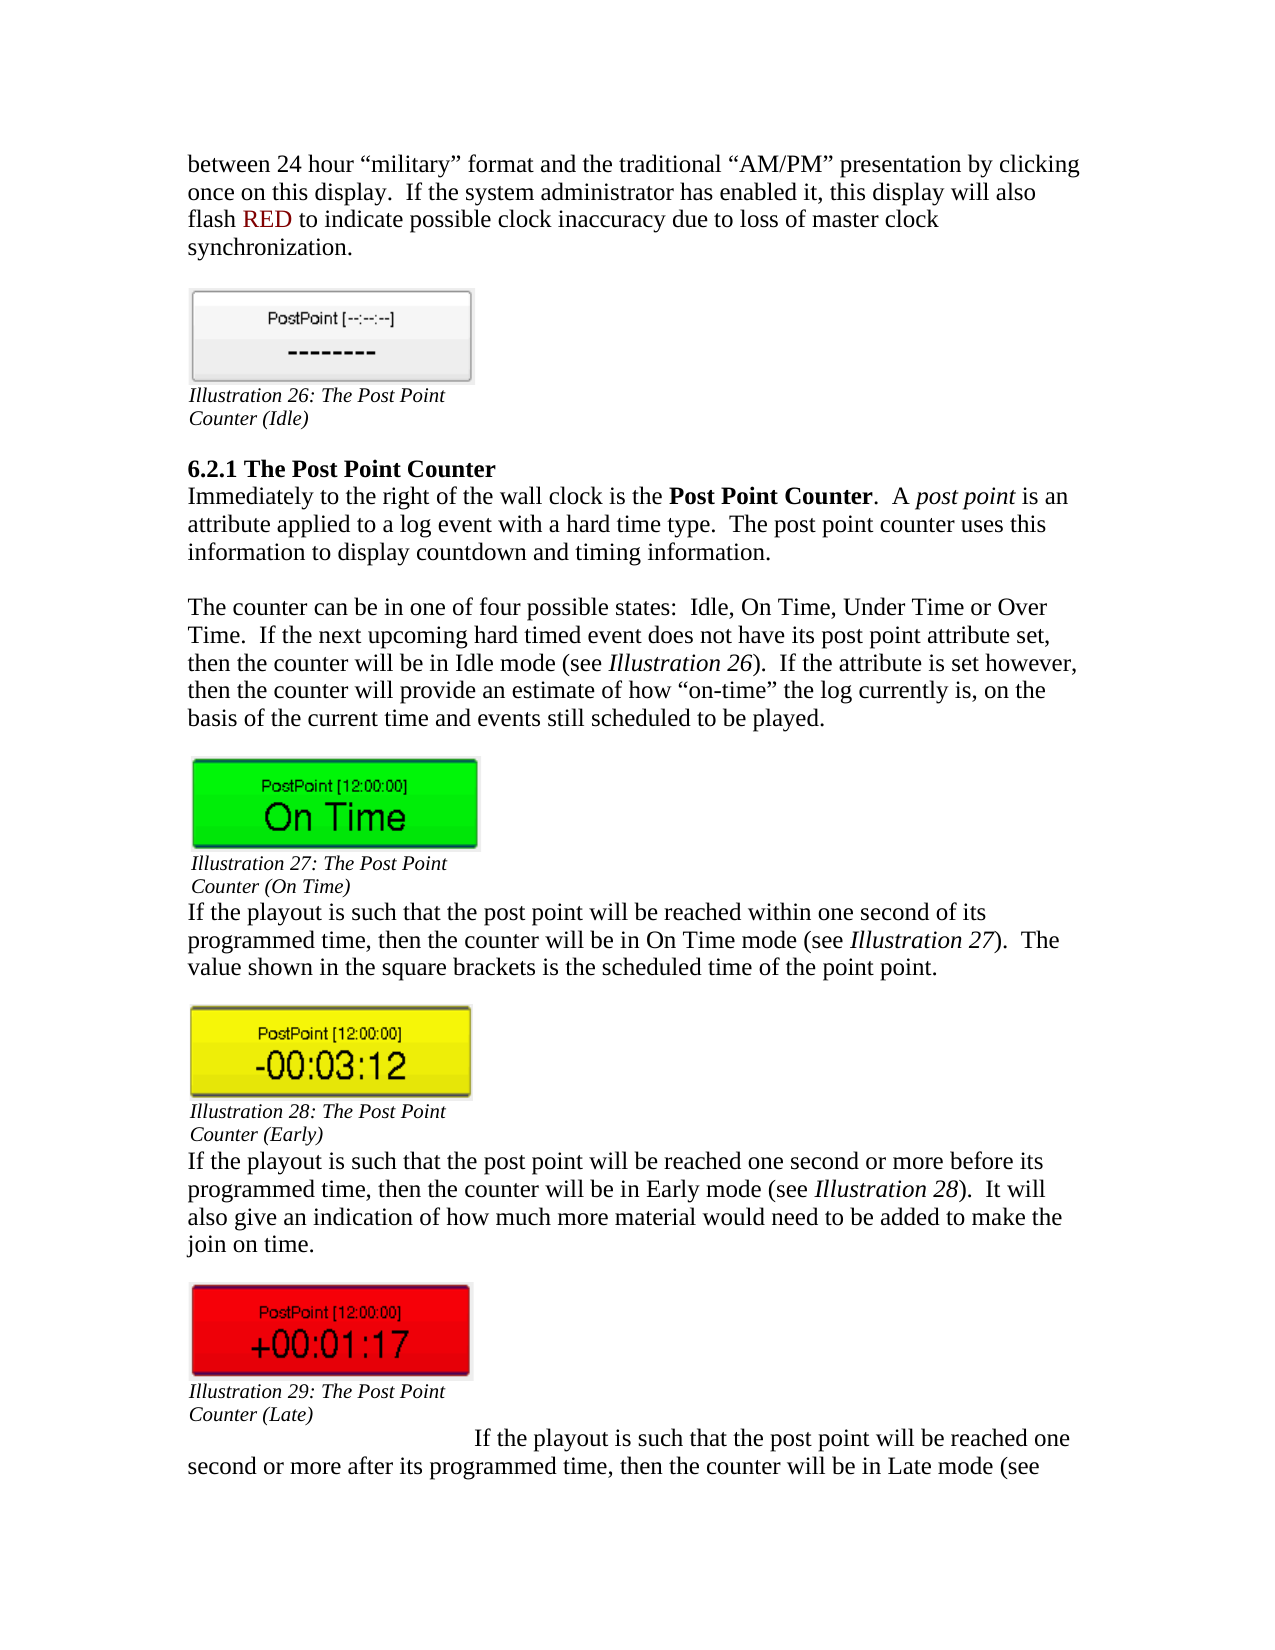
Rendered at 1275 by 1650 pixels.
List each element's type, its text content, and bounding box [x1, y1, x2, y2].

text Illustration 27: The Post Point Counter (On Time) [191, 852, 481, 898]
picture [188, 1282, 474, 1381]
text If the playout is such that the post point will be reached one second or more before its programmed time, then the counter will be in Early mode (see Illustration 28). It will also give an indication of how much more material would need to be added to make the join on time. [187, 1147, 1087, 1258]
text Immediately to the right of the wall clock is the Post Point Counter. A post point is an attribute applied to a log event with a hard time type. The post point counter uses this information to display countdown and timing information. [187, 482, 1087, 566]
text between 24 hour “military” format and the traditional “AM/PM” presentation by clicking once on this display. If the system administrator has enabled it, this display will also flash RED to indicate possible clock inaccuracy due to loss of master clock synchronization. [187, 150, 1087, 261]
text Illustration 29: The Post Point Counter (Late) [189, 1381, 474, 1426]
text If the playout is such that the post point will be reached within one second of its programmed time, then the counter will be in On Time mode (see Illustration 27). The value shown in the square brackets is the scheduled time of the point point. [187, 898, 1087, 981]
text Illustration 28: The Post Point Counter (Early) [189, 1101, 473, 1146]
text Illustration 26: The Post Point Counter (Idle) [189, 385, 475, 430]
text If the playout is such that the post point will be reached one second or more after its programmed time, then the counter will be in Late mode (see [187, 1424, 1087, 1480]
picture [188, 288, 476, 385]
picture [190, 756, 482, 852]
text 6.2.1 The Post Point Counter [187, 455, 1087, 482]
picture [189, 1004, 473, 1101]
text The counter can be in one of four possible states: Idle, On Time, Under Time or Over Time. If the next upcoming hard timed event does not have its post point attribute set, then the counter will be in Idle mode (see Illustration 26). If the attribute is set however, then the counter will provide an estimate of how “on-time” the log currently is, on the basis of the current time and events still scheduled to be played. [187, 593, 1087, 732]
